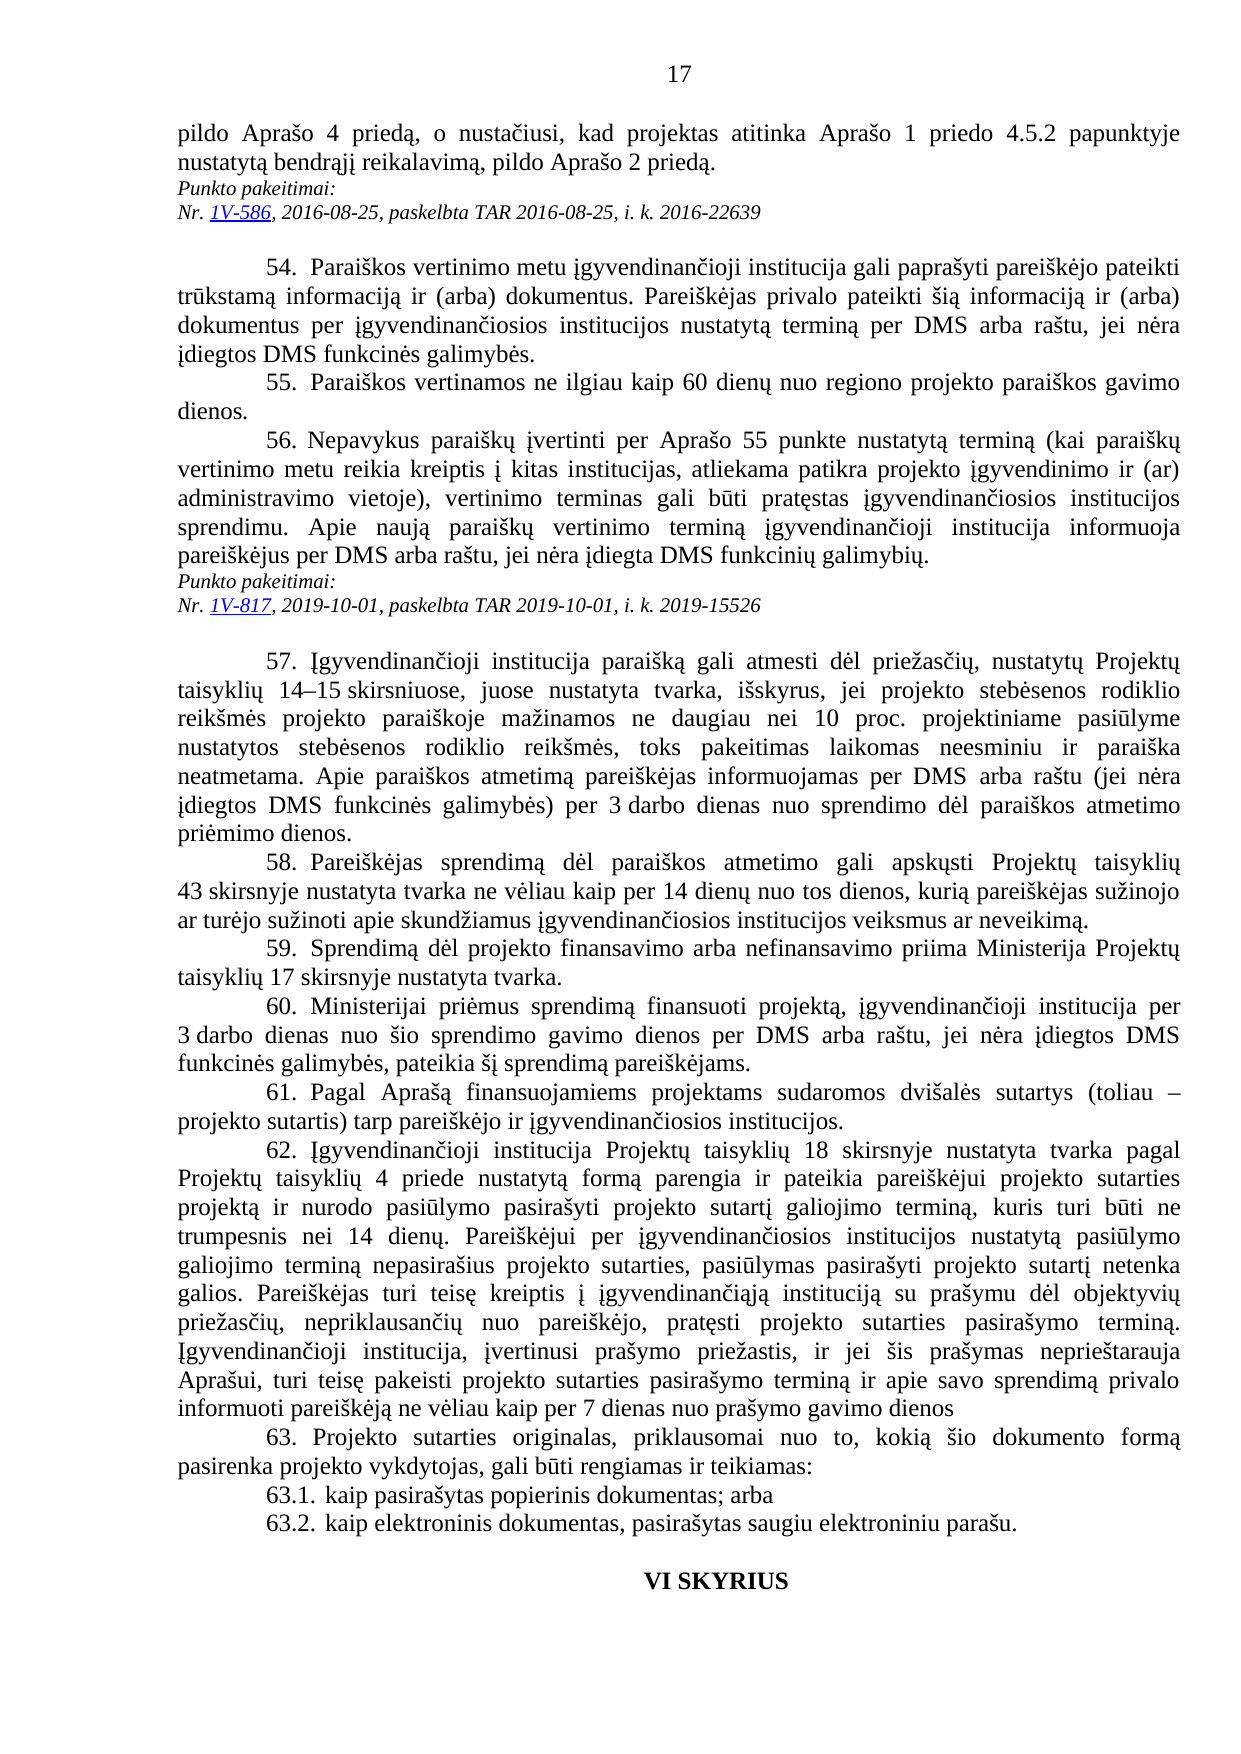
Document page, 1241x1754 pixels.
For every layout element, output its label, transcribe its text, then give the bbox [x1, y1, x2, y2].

text 63.1. kaip pasirašytas popierinis dokumentas; arba [177, 1480, 1181, 1508]
text 57. Įgyvendinančioji institucija paraišką gali atmesti dėl priežasčių, nustatytų Projektų taisyklių 14–15 skirsniuose, juose nustatyta tvarka, išskyrus, jei projekto stebėsenos rodiklio reikšmės projekto paraiškoje mažinamos ne daugiau nei 10 proc. projektiniame pasiūlyme nustatytos stebėsenos rodiklio reikšmės, toks pakeitimas laikomas neesminiu ir paraiška neatmetama. Apie paraiškos atmetimą pareiškėjas informuojamas per DMS arba raštu (jei nėra įdiegtos DMS funkcinės galimybės) per 3 darbo dienas nuo sprendimo dėl paraiškos atmetimo priėmimo dienos. [177, 646, 1181, 847]
text Nr. 1V-586, 2016-08-25, paskelbta TAR 2016-08-25, i. k. 2016-22639 [177, 200, 1181, 224]
text 55. Paraiškos vertinamos ne ilgiau kaip 60 dienų nuo regiono projekto paraiškos gavimo dienos. [177, 367, 1181, 425]
text 62. Įgyvendinančioji institucija Projektų taisyklių 18 skirsnyje nustatyta tvarka pagal Projektų taisyklių 4 priede nustatytą formą parengia ir pateikia pareiškėjui projekto sutarties projektą ir nurodo pasiūlymo pasirašyti projekto sutartį galiojimo terminą, kuris turi būti ne trumpesnis nei 14 dienų. Pareiškėjui per įgyvendinančiosios institucijos nustatytą pasiūlymo galiojimo terminą nepasirašius projekto sutarties, pasiūlymas pasirašyti projekto sutartį netenka galios. Pareiškėjas turi teisę kreiptis į įgyvendinančiąją instituciją su prašymu dėl objektyvių priežasčių, nepriklausančių nuo pareiškėjo, pratęsti projekto sutarties pasirašymo terminą. Įgyvendinančioji institucija, įvertinusi prašymo priežastis, ir jei šis prašymas neprieštarauja Aprašui, turi teisę pakeisti projekto sutarties pasirašymo terminą ir apie savo sprendimą privalo informuoti pareiškėją ne vėliau kaip per 7 dienas nuo prašymo gavimo dienos [177, 1135, 1181, 1422]
text 63.2. kaip elektroninis dokumentas, pasirašytas saugiu elektroniniu parašu. [177, 1508, 1181, 1537]
text Nr. 1V-817, 2019-10-01, paskelbta TAR 2019-10-01, i. k. 2019-15526 [177, 593, 1181, 617]
text 54. Paraiškos vertinimo metu įgyvendinančioji institucija gali paprašyti pareiškėjo pateikti trūkstamą informaciją ir (arba) dokumentus. Pareiškėjas privalo pateikti šią informaciją ir (arba) dokumentus per įgyvendinančiosios institucijos nustatytą terminą per DMS arba raštu, jei nėra įdiegtos DMS funkcinės galimybės. [177, 252, 1181, 367]
text VI SKYRIUS [251, 1566, 1181, 1595]
text 61. Pagal Aprašą finansuojamiems projektams sudaromos dvišalės sutartys (toliau – projekto sutartis) tarp pareiškėjo ir įgyvendinančiosios institucijos. [177, 1077, 1181, 1135]
text 59. Sprendimą dėl projekto finansavimo arba nefinansavimo priima Ministerija Projektų taisyklių 17 skirsnyje nustatyta tvarka. [177, 933, 1181, 991]
text Punkto pakeitimai: [177, 176, 1181, 200]
text 56. Nepavykus paraiškų įvertinti per Aprašo 55 punkte nustatytą terminą (kai paraiškų vertinimo metu reikia kreiptis į kitas institucijas, atliekama patikra projekto įgyvendinimo ir (ar) administravimo vietoje), vertinimo terminas gali būti pratęstas įgyvendinančiosios institucijos sprendimu. Apie naują paraiškų vertinimo terminą įgyvendinančioji institucija informuoja pareiškėjus per DMS arba raštu, jei nėra įdiegta DMS funkcinių galimybių. [177, 425, 1181, 569]
text 58. Pareiškėjas sprendimą dėl paraiškos atmetimo gali apskųsti Projektų taisyklių 43 skirsnyje nustatyta tvarka ne vėliau kaip per 14 dienų nuo tos dienos, kurią pareiškėjas sužinojo ar turėjo sužinoti apie skundžiamus įgyvendinančiosios institucijos veiksmus ar neveikimą. [177, 847, 1181, 933]
text Punkto pakeitimai: [177, 569, 1181, 593]
text 63. Projekto sutarties originalas, priklausomai nuo to, kokią šio dokumento formą pasirenka projekto vykdytojas, gali būti rengiamas ir teikiamas: [177, 1422, 1181, 1480]
text pildo Aprašo 4 priedą, o nustačiusi, kad projektas atitinka Aprašo 1 priedo 4.5.2 papunktyje nustatytą bendrąjį reikalavimą, pildo Aprašo 2 priedą. [177, 118, 1181, 176]
text 60. Ministerijai priėmus sprendimą finansuoti projektą, įgyvendinančioji institucija per 3 darbo dienas nuo šio sprendimo gavimo dienos per DMS arba raštu, jei nėra įdiegtos DMS funkcinės galimybės, pateikia šį sprendimą pareiškėjams. [177, 991, 1181, 1077]
